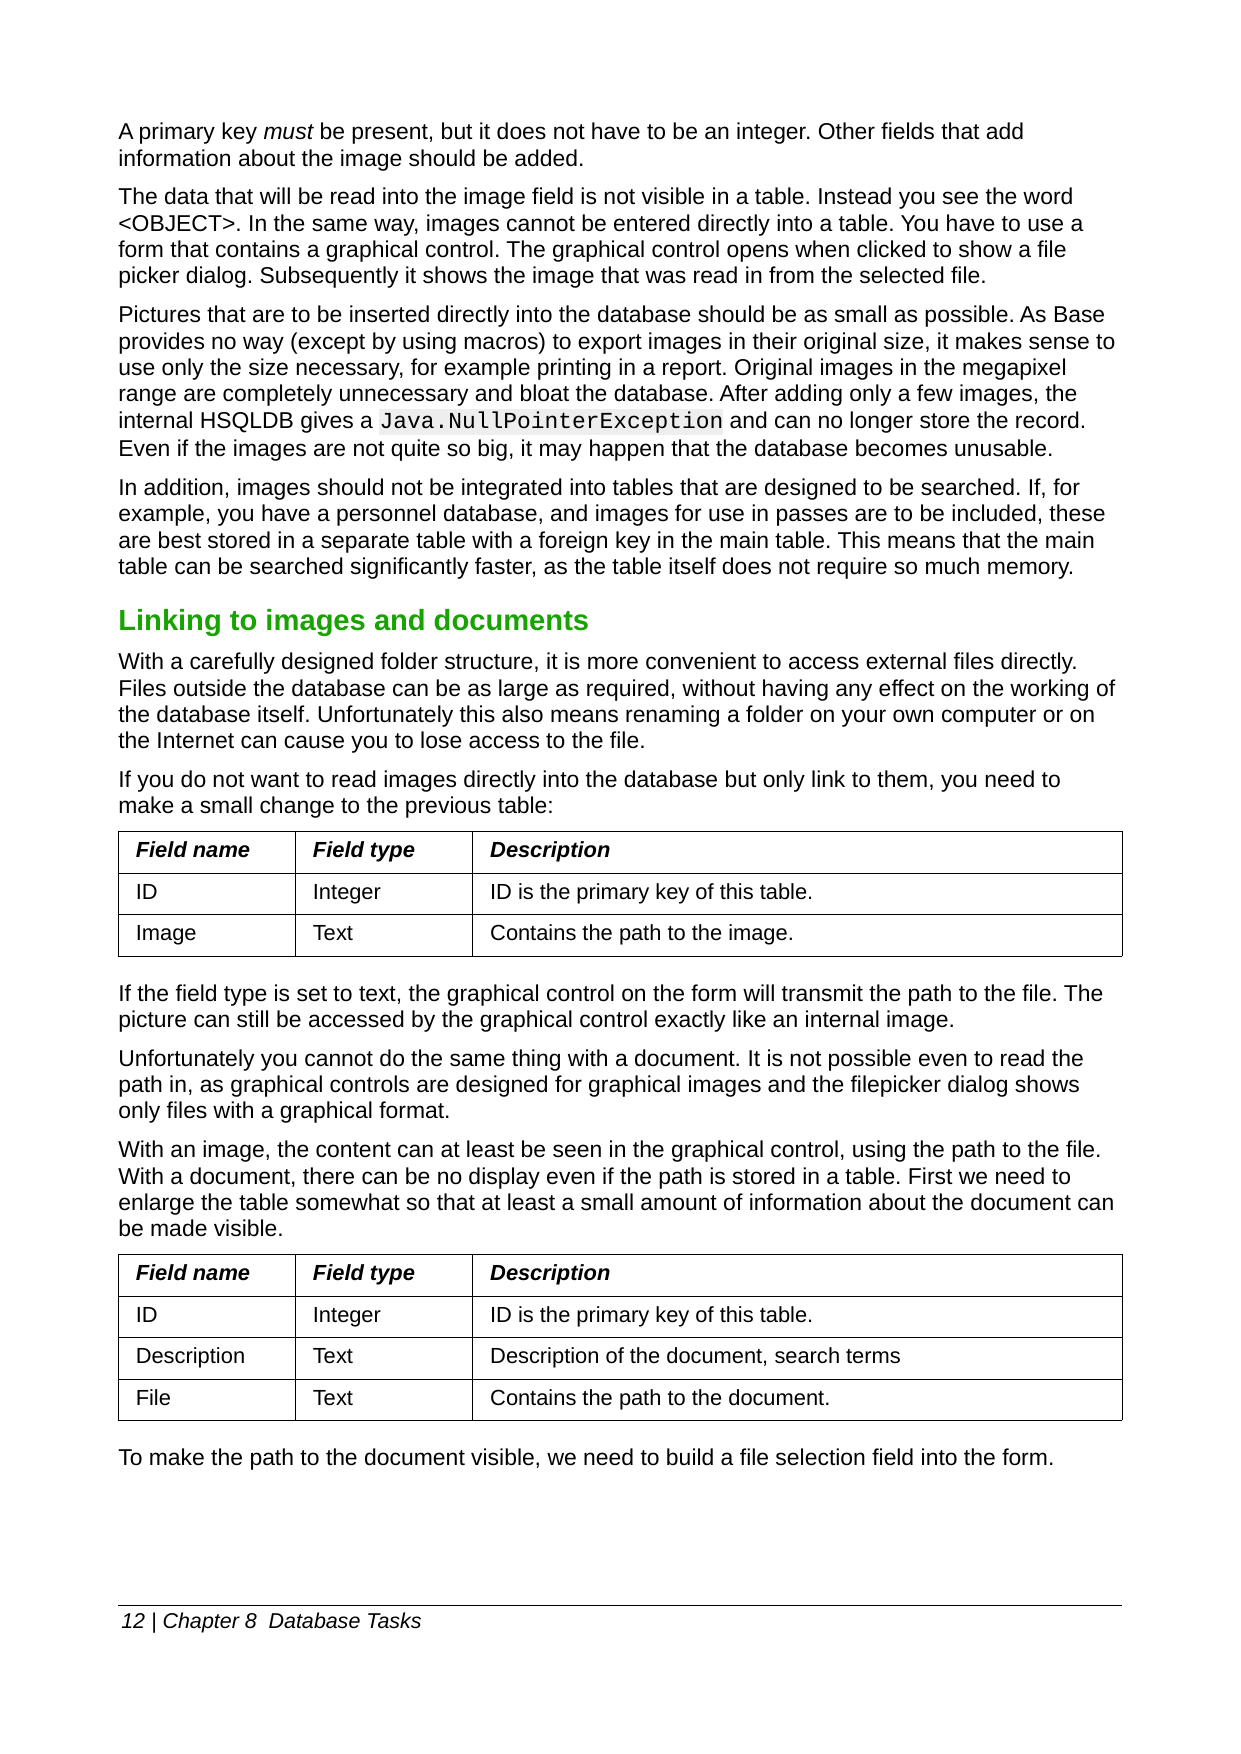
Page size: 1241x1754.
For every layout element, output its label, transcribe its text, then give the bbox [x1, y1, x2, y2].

table_header Description [473, 832, 1122, 873]
table_cell Description of the document, search terms [473, 1338, 1122, 1378]
text To make the path to the document visible, we need to build a file selection field into the form. [118, 1444, 1122, 1470]
table_header Field type [296, 832, 472, 873]
table_cell Integer [296, 1297, 472, 1337]
text If you do not want to read images directly into the database but only link to them, you need to make a small change to the previous table: [118, 766, 1122, 819]
table_header Description [473, 1255, 1122, 1296]
table_cell Description [119, 1338, 295, 1378]
table_cell Contains the path to the document. [473, 1380, 1122, 1420]
table_cell ID is the primary key of this table. [473, 874, 1122, 914]
text The data that will be read into the image field is not visible in a table. Instead you see the word <OBJECT>. In the same way, images cannot be entered directly into a table. You have to use a form that contains a graphical control. The graphical control opens when clicked to show a file picker dialog. Subsequently it shows the image that was read in from the selected file. [118, 183, 1122, 289]
text With an image, the content can at least be seen in the graphical control, using the path to the file. With a document, there can be no display even if the path is stored in a table. First we need to enlarge the table somewhat so that at least a small amount of information about the document can be made visible. [118, 1136, 1122, 1242]
table_cell ID is the primary key of this table. [473, 1297, 1122, 1337]
subtitle Linking to images and documents [118, 603, 1122, 636]
table_cell File [119, 1380, 295, 1420]
table_cell Image [119, 915, 295, 956]
table_cell Text [296, 1338, 472, 1378]
table_header Field name [119, 832, 295, 873]
table_header Field type [296, 1255, 472, 1296]
table_cell ID [119, 874, 295, 914]
table_header Field name [119, 1255, 295, 1296]
table_cell ID [119, 1297, 295, 1337]
table_cell Contains the path to the image. [473, 915, 1122, 956]
text A primary key must be present, but it does not have to be an integer. Other fields that add information about the image should be added. [118, 118, 1122, 171]
text Pictures that are to be inserted directly into the database should be as small as possible. As Base provides no way (except by using macros) to export images in their original size, it makes sense to use only the size necessary, for example printing in a report. Original images in the megapixel range are completely unnecessary and bloat the database. After adding only a few images, the internal HSQLDB gives a Java.NullPointerException and can no longer store the record. Even if the images are not quite so big, it may happen that the database becomes unusable. [118, 301, 1122, 461]
text In addition, images should not be integrated into tables that are designed to be searched. If, for example, you have a personnel database, and images for use in passes are to be included, these are best stored in a separate table with a foreign key in the main table. This means that the main table can be searched significantly faster, as the table itself does not require so much memory. [118, 474, 1122, 579]
table_cell Text [296, 915, 472, 956]
text If the field type is set to text, the graphical control on the form will transmit the path to the file. The picture can still be accessed by the graphical control exactly like an internal image. [118, 979, 1122, 1032]
text With a carefully designed folder structure, it is more convenient to access external files directly. Files outside the database can be as large as required, without having any effect on the working of the database itself. Unfortunately this also means renaming a folder on your own computer or on the Internet can cause you to lose access to the file. [118, 648, 1122, 754]
table_cell Integer [296, 874, 472, 914]
table_cell Text [296, 1380, 472, 1420]
text Unfortunately you cannot do the same thing with a document. It is not possible even to read the path in, as graphical controls are designed for graphical images and the filepicker dialog shows only files with a graphical format. [118, 1045, 1122, 1124]
